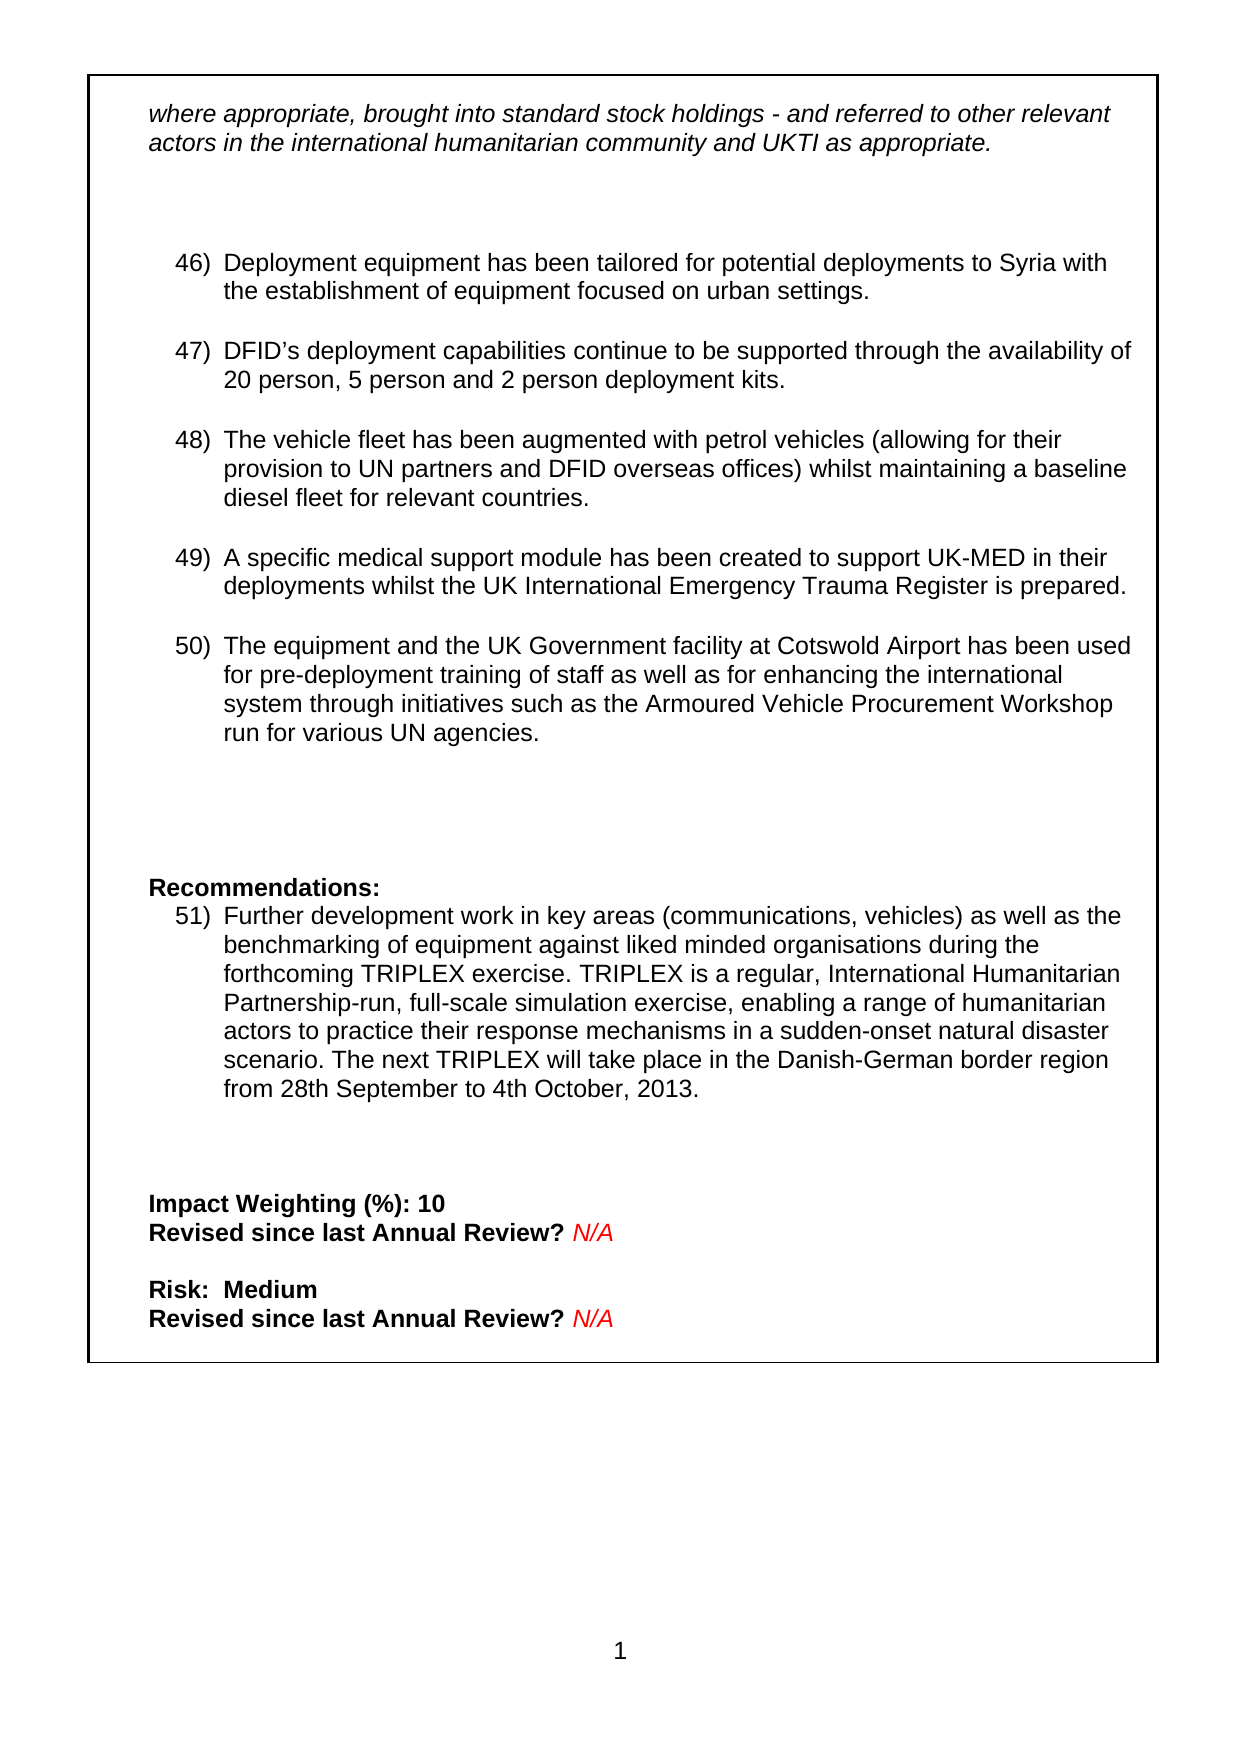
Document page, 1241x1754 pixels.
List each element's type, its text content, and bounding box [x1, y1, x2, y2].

table_cell where appropriate, brought into standard stock holdings - and referred to other relevant actors in the international humanitarian community and UKTI as appropriate. Deployment equipment has been tailored for potential deployments to Syria with the establishment of equipment focused on urban settings. DFID’s deployment capabilities continue to be supported through the availability of 20 person, 5 person and 2 person deployment kits. The vehicle fleet has been augmented with petrol vehicles (allowing for their provision to UN partners and DFID overseas offices) whilst maintaining a baseline diesel fleet for relevant countries. A specific medical support module has been created to support UK-MED in their deployments whilst the UK International Emergency Trauma Register is prepared. The equipment and the UK Government facility at Cotswold Airport has been used for pre-deployment training of staff as well as for enhancing the international system through initiatives such as the Armoured Vehicle Procurement Workshop run for various UN agencies. Recommendations: Further development work in key areas (communications, vehicles) as well as the benchmarking of equipment against liked minded organisations during the forthcoming TRIPLEX exercise. TRIPLEX is a regular, International Humanitarian Partnership-run, full-scale simulation exercise, enabling a range of humanitarian actors to practice their response mechanisms in a sudden-onset natural disaster scenario. The next TRIPLEX will take place in the Danish-German border region from 28th September to 4th October, 2013. Impact Weighting (%): 10 Revised since last Annual Review? N/A Risk: Medium Revised since last Annual Review? N/A [90, 76, 1156, 1361]
